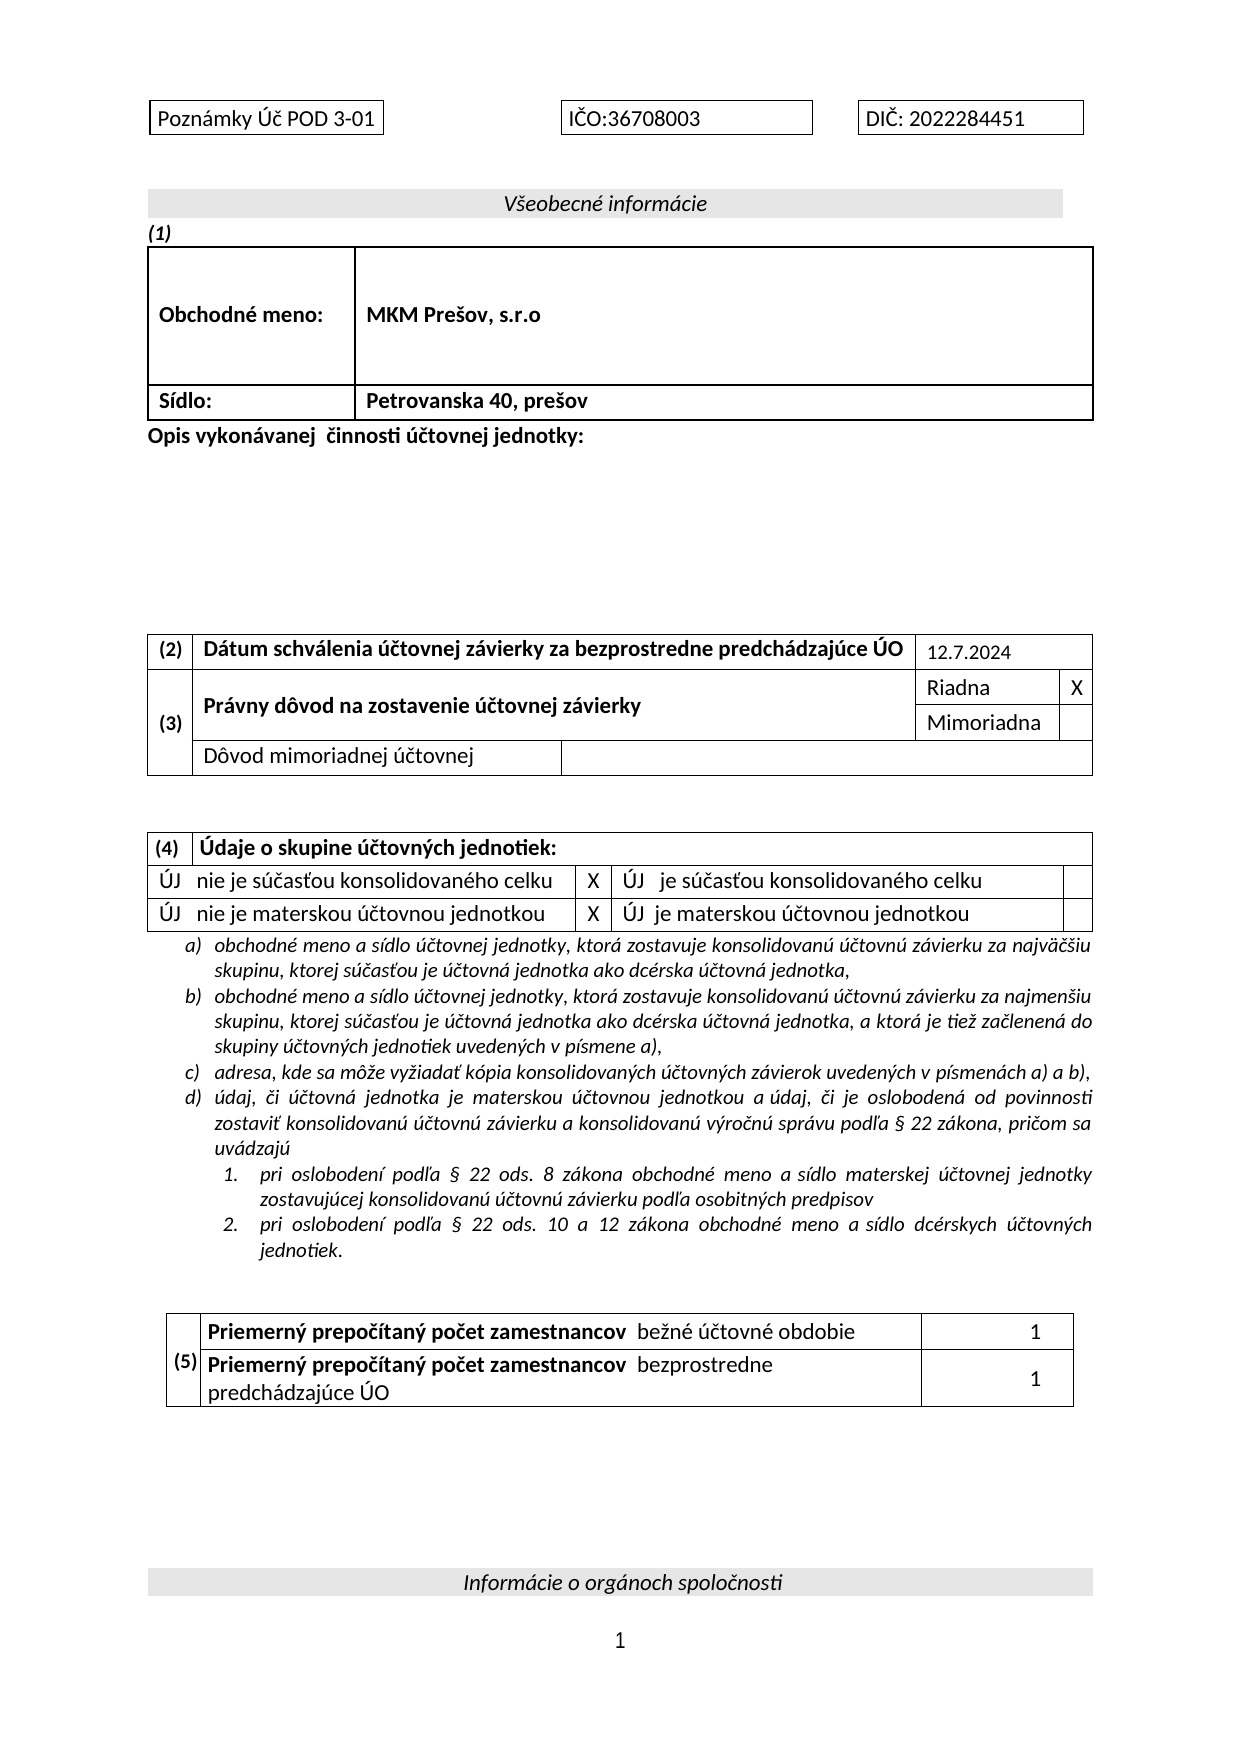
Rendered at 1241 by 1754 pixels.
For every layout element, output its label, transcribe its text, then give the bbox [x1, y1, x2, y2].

table_cell Priemerný prepočítaný počet zamestnancov bezprostredne predchádzajúce ÚO [201, 1350, 921, 1406]
table_header 1 [922, 1314, 1073, 1349]
table_cell X [1060, 670, 1092, 704]
table_cell [1064, 866, 1092, 898]
table_cell [562, 741, 1092, 775]
table_cell ÚJ nie je súčasťou konsolidovaného celku [148, 866, 575, 898]
table_cell ÚJ je materskou účtovnou jednotkou [612, 899, 1063, 931]
list pri oslobodení podľa § 22 ods. 10 a 12 zákona obchodné meno a sídlo dcérskych účtovných jednotiek. [223, 1212, 1093, 1262]
table_cell Mimoriadna [916, 705, 1059, 740]
table_cell [1060, 705, 1092, 740]
table_header Dátum schválenia účtovnej závierky za bezprostredne predchádzajúce ÚO [193, 635, 915, 669]
table_header [167, 1314, 200, 1406]
list pri oslobodení podľa § 22 ods. 8 zákona obchodné meno a sídlo materskej účtovnej jednotky zostavujúcej konsolidovanú účtovnú závierku podľa osobitných predpisov [223, 1161, 1093, 1212]
text Opis vykonávanej činnosti účtovnej jednotky: [148, 421, 1093, 449]
subtitle obchodné meno a sídlo účtovnej jednotky, ktorá zostavuje konsolidovanú účtovnú závierku za najmenšiu skupinu, ktorej súčasťou je účtovná jednotka ako dcérska účtovná jednotka, a ktorá je tiež začlenená do skupiny účtovných jednotiek uvedených v písmene a), [185, 983, 1093, 1059]
table_cell Právny dôvod na zostavenie účtovnej závierky [193, 670, 915, 740]
table_cell Dôvod mimoriadnej účtovnej závierky [193, 741, 561, 775]
table_cell Petrovanska 40, prešov [356, 386, 1092, 419]
text Informácie o orgánoch spoločnosti [148, 1568, 1093, 1596]
table_cell [1064, 899, 1092, 931]
table_header Priemerný prepočítaný počet zamestnancov bežné účtovné obdobie [201, 1314, 921, 1349]
table_cell X [576, 899, 611, 931]
subtitle údaj, či účtovná jednotka je materskou účtovnou jednotkou a údaj, či je oslobodená od povinnosti zostaviť konsolidovanú účtovnú závierku a konsolidovanú výročnú správu podľa § 22 zákona, pričom sa uvádzajú [185, 1084, 1093, 1161]
table_header Údaje o skupine účtovných jednotiek: [193, 833, 1092, 865]
table_cell 1 [922, 1350, 1073, 1406]
table_header Obchodné meno: [149, 248, 354, 384]
table_cell Sídlo: [149, 386, 354, 419]
subtitle adresa, kde sa môže vyžiadať kópia konsolidovaných účtovných závierok uvedených v písmenách a) a b), [185, 1059, 1093, 1084]
table_cell ÚJ je súčasťou konsolidovaného celku [612, 866, 1063, 898]
table_header [148, 833, 192, 865]
table_cell X [576, 866, 611, 898]
text Všeobecné informácie [148, 189, 1063, 218]
table_cell [148, 670, 192, 775]
table_cell Riadna [916, 670, 1059, 704]
table_cell ÚJ nie je materskou účtovnou jednotkou [148, 899, 575, 931]
subtitle obchodné meno a sídlo účtovnej jednotky, ktorá zostavuje konsolidovanú účtovnú závierku za najväčšiu skupinu, ktorej súčasťou je účtovná jednotka ako dcérska účtovná jednotka, [185, 932, 1093, 983]
table_header 12.7.2024 [916, 635, 1092, 669]
table_header [148, 635, 192, 669]
table_header MKM Prešov, s.r.o [356, 248, 1092, 384]
